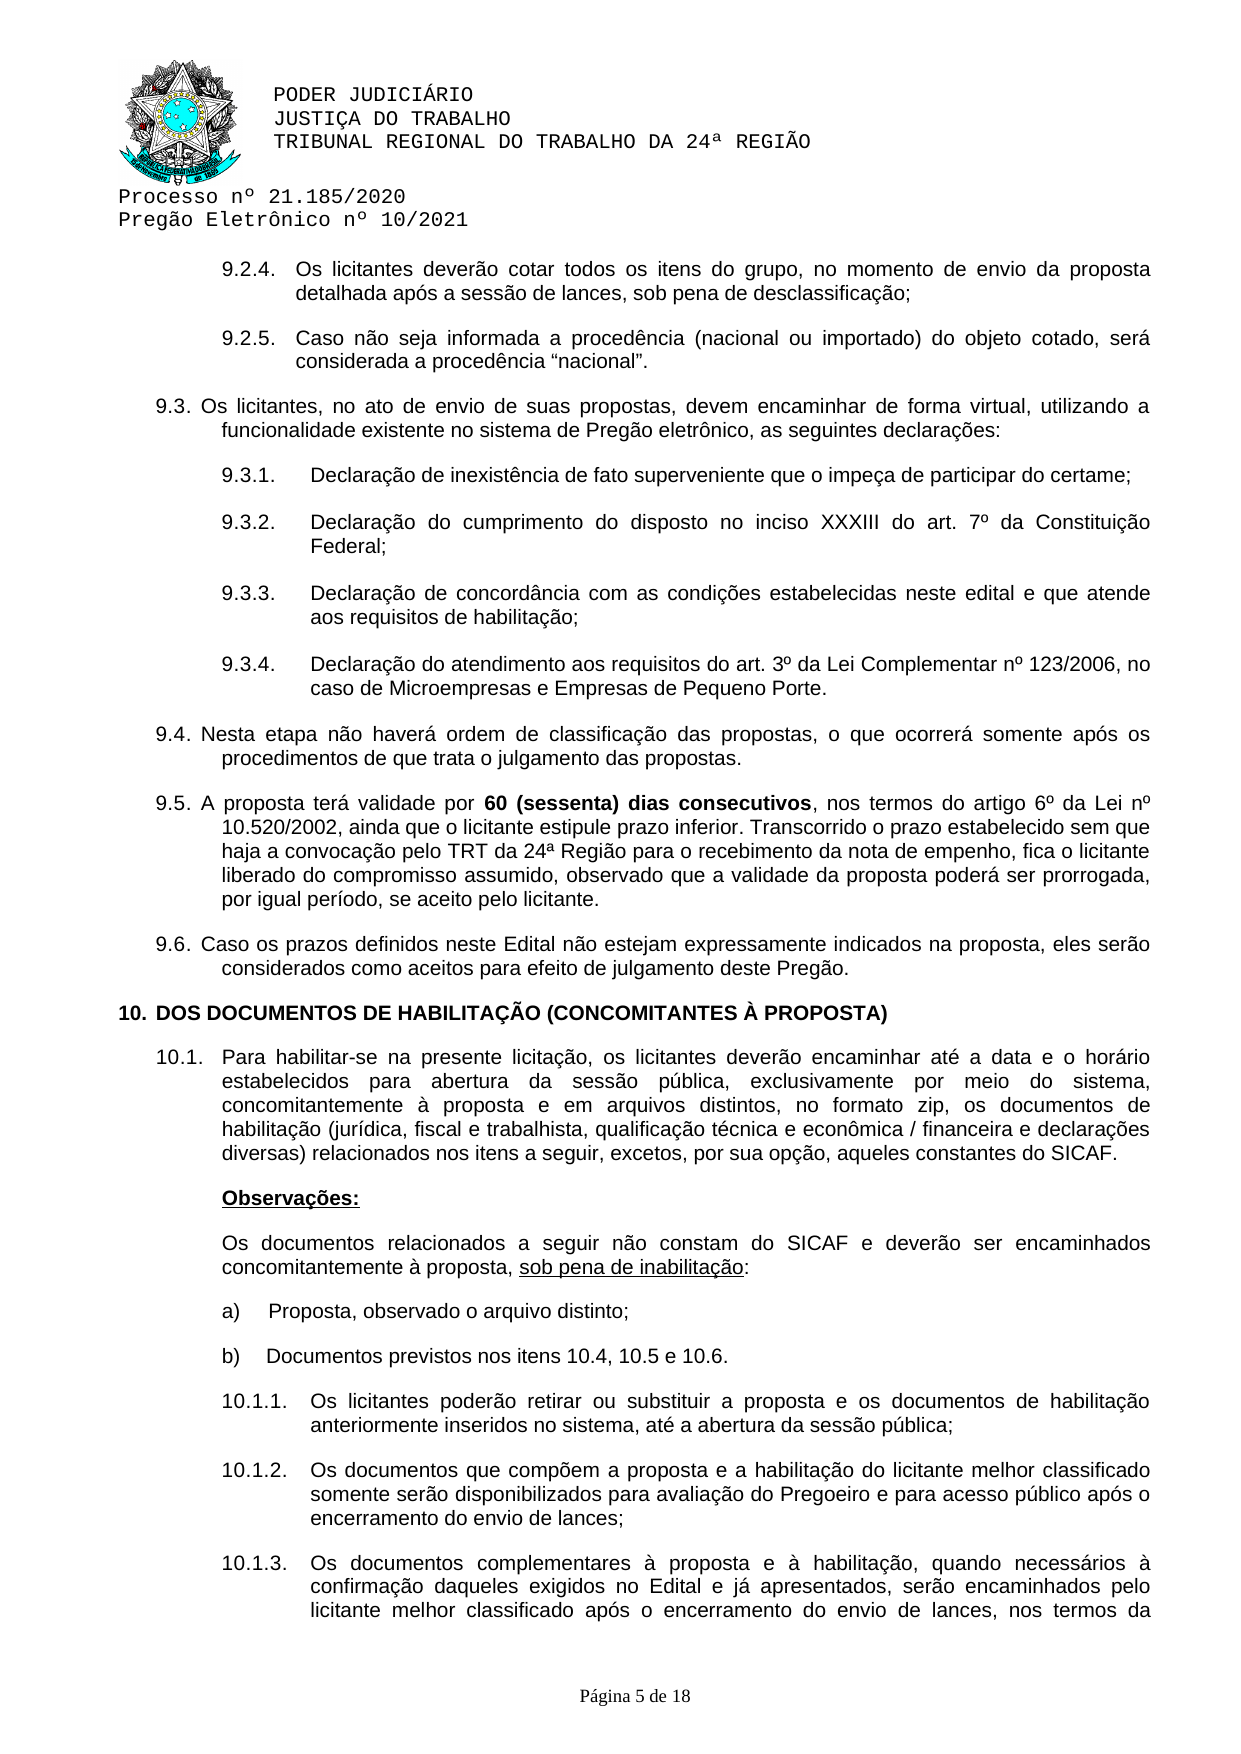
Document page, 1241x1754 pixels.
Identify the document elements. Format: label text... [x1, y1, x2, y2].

list Declaração do atendimento aos requisitos do art. 3º da Lei Complementar nº 123/2006, no caso de Microempresas e Empresas de Pequeno Porte. [221, 651, 1152, 699]
list Os licitantes deverão cotar todos os itens do grupo, no momento de envio da proposta detalhada após a sessão de lances, sob pena de desclassificação; [222, 257, 1152, 304]
list Os licitantes, no ato de envio de suas propostas, devem encaminhar de forma virtual, utilizando a funcionalidade existente no sistema de Pregão eletrônico, as seguintes declarações: [155, 394, 1152, 442]
list Os documentos complementares à proposta e à habilitação, quando necessários à confirmação daqueles exigidos no Edital e já apresentados, serão encaminhados pelo licitante melhor classificado após o encerramento do envio de lances, nos termos da [221, 1550, 1152, 1622]
list Caso os prazos definidos neste Edital não estejam expressamente indicados na proposta, eles serão considerados como aceitos para efeito de julgamento deste Pregão. [155, 932, 1152, 979]
text Os documentos relacionados a seguir não constam do SICAF e deverão ser encaminhados concomitantemente à proposta, sob pena de inabilitação: [222, 1231, 1152, 1278]
list Os documentos que compõem a proposta e a habilitação do licitante melhor classificado somente serão disponibilizados para avaliação do Pregoeiro e para acesso público após o encerramento do envio de lances; [221, 1458, 1152, 1529]
list Declaração do cumprimento do disposto no inciso XXXIII do art. 7º da Constituição Federal; [221, 510, 1152, 558]
list Declaração de inexistência de fato superveniente que o impeça de participar do certame; [221, 463, 1152, 487]
text Observações: [222, 1186, 1152, 1210]
list Documentos previstos nos itens 10.4, 10.5 e 10.6. [222, 1344, 1152, 1368]
list Caso não seja informada a procedência (nacional ou importado) do objeto cotado, será considerada a procedência “nacional”. [222, 325, 1152, 373]
picture [118, 59, 243, 186]
list A proposta terá validade por 60 (sessenta) dias consecutivos, nos termos do artigo 6º da Lei nº 10.520/2002, ainda que o licitante estipule prazo inferior. Transcorrido o prazo estabelecido sem que haja a convocação pelo TRT da 24ª Região para o recebimento da nota de empenho, fica o licitante liberado do compromisso assumido, observado que a validade da proposta poderá ser prorrogada, por igual período, se aceito pelo licitante. [155, 791, 1152, 911]
list Declaração de concordância com as condições estabelecidas neste edital e que atende aos requisitos de habilitação; [221, 581, 1152, 628]
list Para habilitar-se na presente licitação, os licitantes deverão encaminhar até a data e o horário estabelecidos para abertura da sessão pública, exclusivamente por meio do sistema, concomitantemente à proposta e em arquivos distintos, no formato zip, os documentos de habilitação (jurídica, fiscal e trabalhista, qualificação técnica e econômica / financeira e declarações diversas) relacionados nos itens a seguir, excetos, por sua opção, aqueles constantes do SICAF. [156, 1045, 1152, 1165]
list DOS DOCUMENTOS DE HABILITAÇÃO (CONCOMITANTES À PROPOSTA) [118, 1000, 1152, 1024]
list Nesta etapa não haverá ordem de classificação das propostas, o que ocorrerá somente após os procedimentos de que trata o julgamento das propostas. [155, 722, 1152, 770]
list Os licitantes poderão retirar ou substituir a proposta e os documentos de habilitação anteriormente inseridos no sistema, até a abertura da sessão pública; [221, 1389, 1152, 1437]
list Proposta, observado o arquivo distinto; [222, 1299, 1152, 1323]
